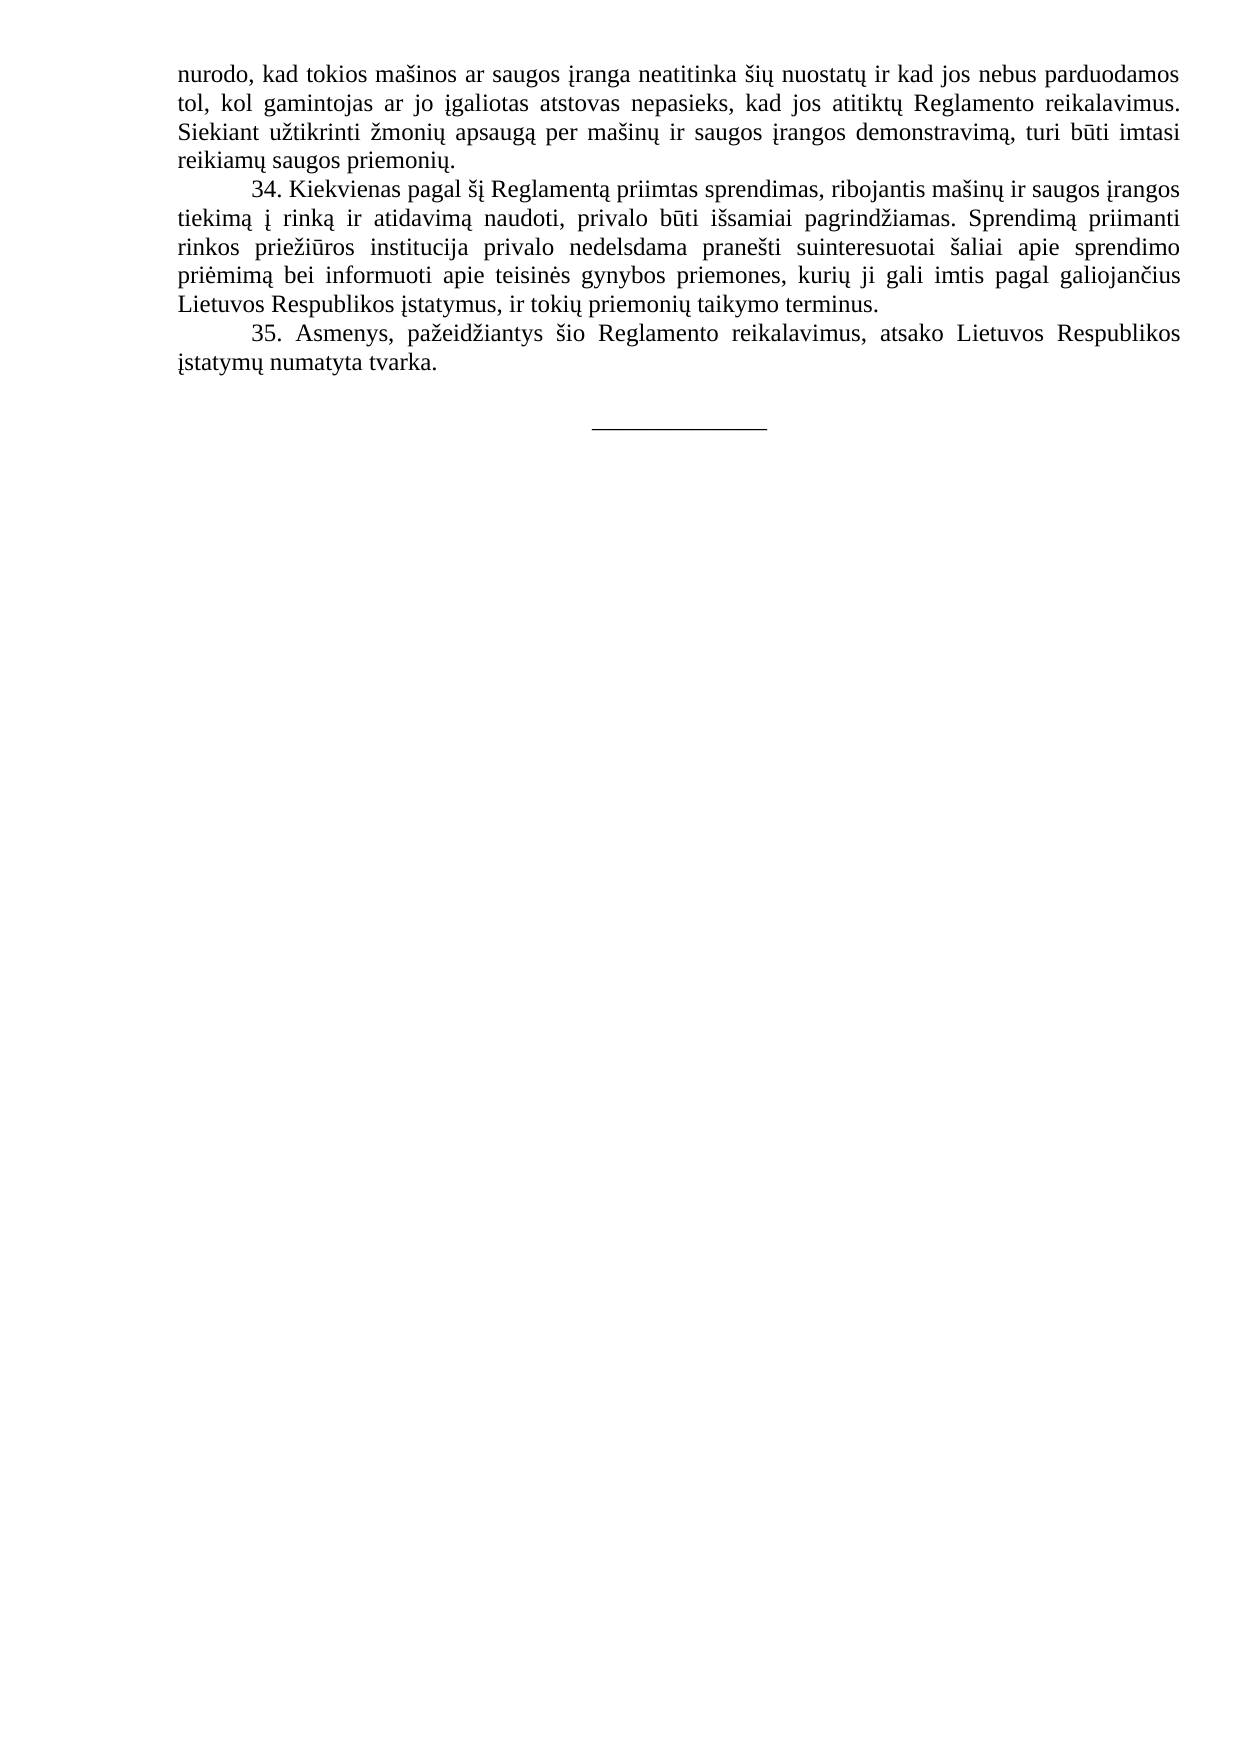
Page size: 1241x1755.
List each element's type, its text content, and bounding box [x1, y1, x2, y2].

text ______________ [177, 404, 1181, 433]
text nurodo, kad tokios mašinos ar saugos įranga neatitinka šių nuostatų ir kad jos nebus parduodamos tol, kol gamintojas ar jo įgaliotas atstovas nepasieks, kad jos atitiktų Reglamento reikalavimus. Siekiant užtikrinti žmonių apsaugą per mašinų ir saugos įrangos demonstravimą, turi būti imtasi reikiamų saugos priemonių. [177, 59, 1181, 174]
text 35. Asmenys, pažeidžiantys šio Reglamento reikalavimus, atsako Lietuvos Respublikos įstatymų numatyta tvarka. [177, 318, 1181, 375]
text 34. Kiekvienas pagal šį Reglamentą priimtas sprendimas, ribojantis mašinų ir saugos įrangos tiekimą į rinką ir atidavimą naudoti, privalo būti išsamiai pagrindžiamas. Sprendimą priimanti rinkos priežiūros institucija privalo nedelsdama pranešti suinteresuotai šaliai apie sprendimo priėmimą bei informuoti apie teisinės gynybos priemones, kurių ji gali imtis pagal galiojančius Lietuvos Respublikos įstatymus, ir tokių priemonių taikymo terminus. [177, 174, 1181, 318]
